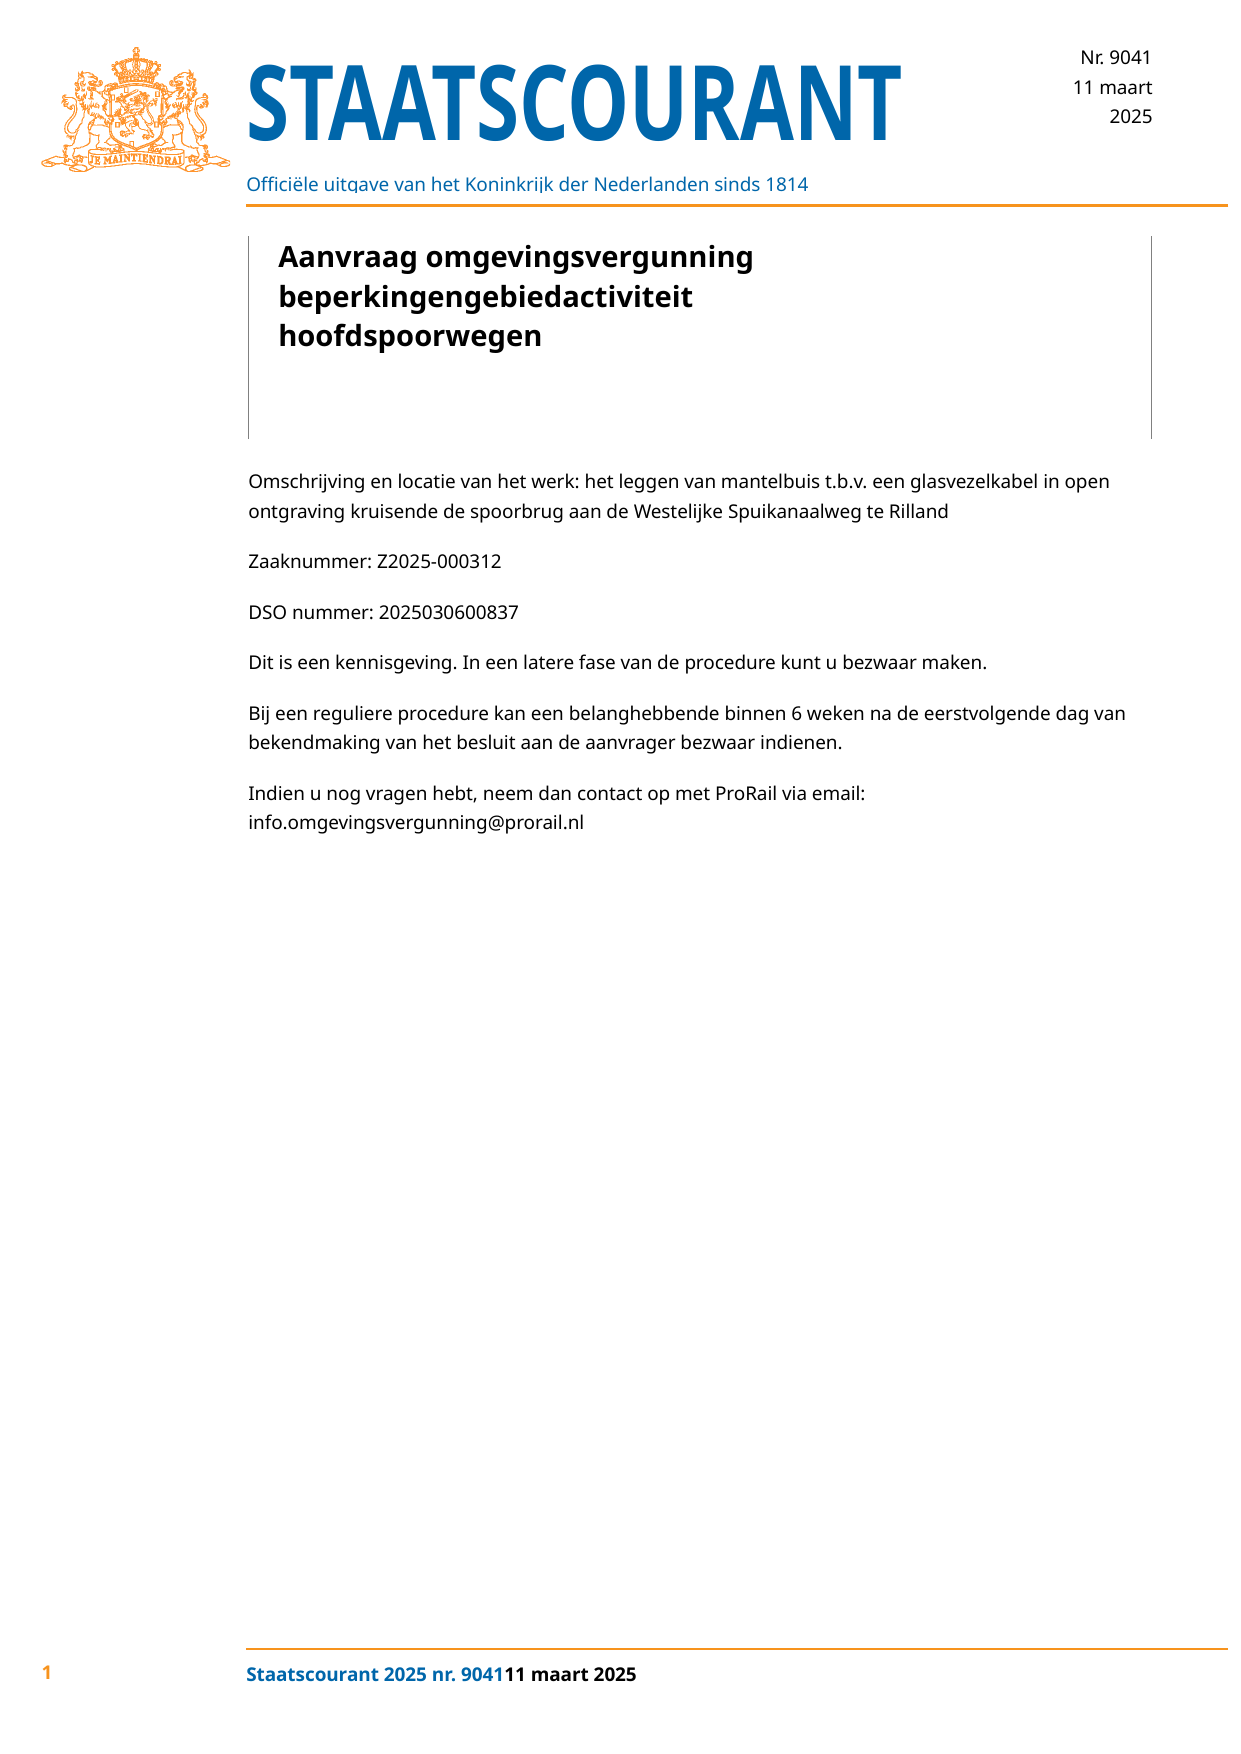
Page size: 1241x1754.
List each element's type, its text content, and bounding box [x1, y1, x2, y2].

table_header [850, 414, 1151, 439]
picture [41, 47, 231, 172]
picture [912, 236, 1090, 414]
table_header [850, 236, 912, 413]
text Indien u nog vragen hebt, neem dan contact op met ProRail via email: info.omgevingsvergunning@prorail.nl [248, 780, 1152, 835]
text Dit is een kennisgeving. In een latere fase van de procedure kunt u bezwaar maken. [248, 649, 1152, 675]
table_header [1090, 236, 1151, 413]
text Bij een reguliere procedure kan een belanghebbende binnen 6 weken na de eerstvolgende dag van bekendmaking van het besluit aan de aanvrager bezwaar indienen. [248, 700, 1152, 755]
text Zaaknummer: Z2025-000312 [248, 549, 1152, 574]
text DSO nummer: 2025030600837 [248, 599, 1152, 625]
table_header Aanvraag omgevingsvergunning beperkingengebiedactiviteit hoofdspoorwegen [249, 236, 850, 439]
text Omschrijving en locatie van het werk: het leggen van mantelbuis t.b.v. een glasvezelkabel in open ontgraving kruisende de spoorbrug aan de Westelijke Spuikanaalweg te Rilland [248, 469, 1152, 524]
